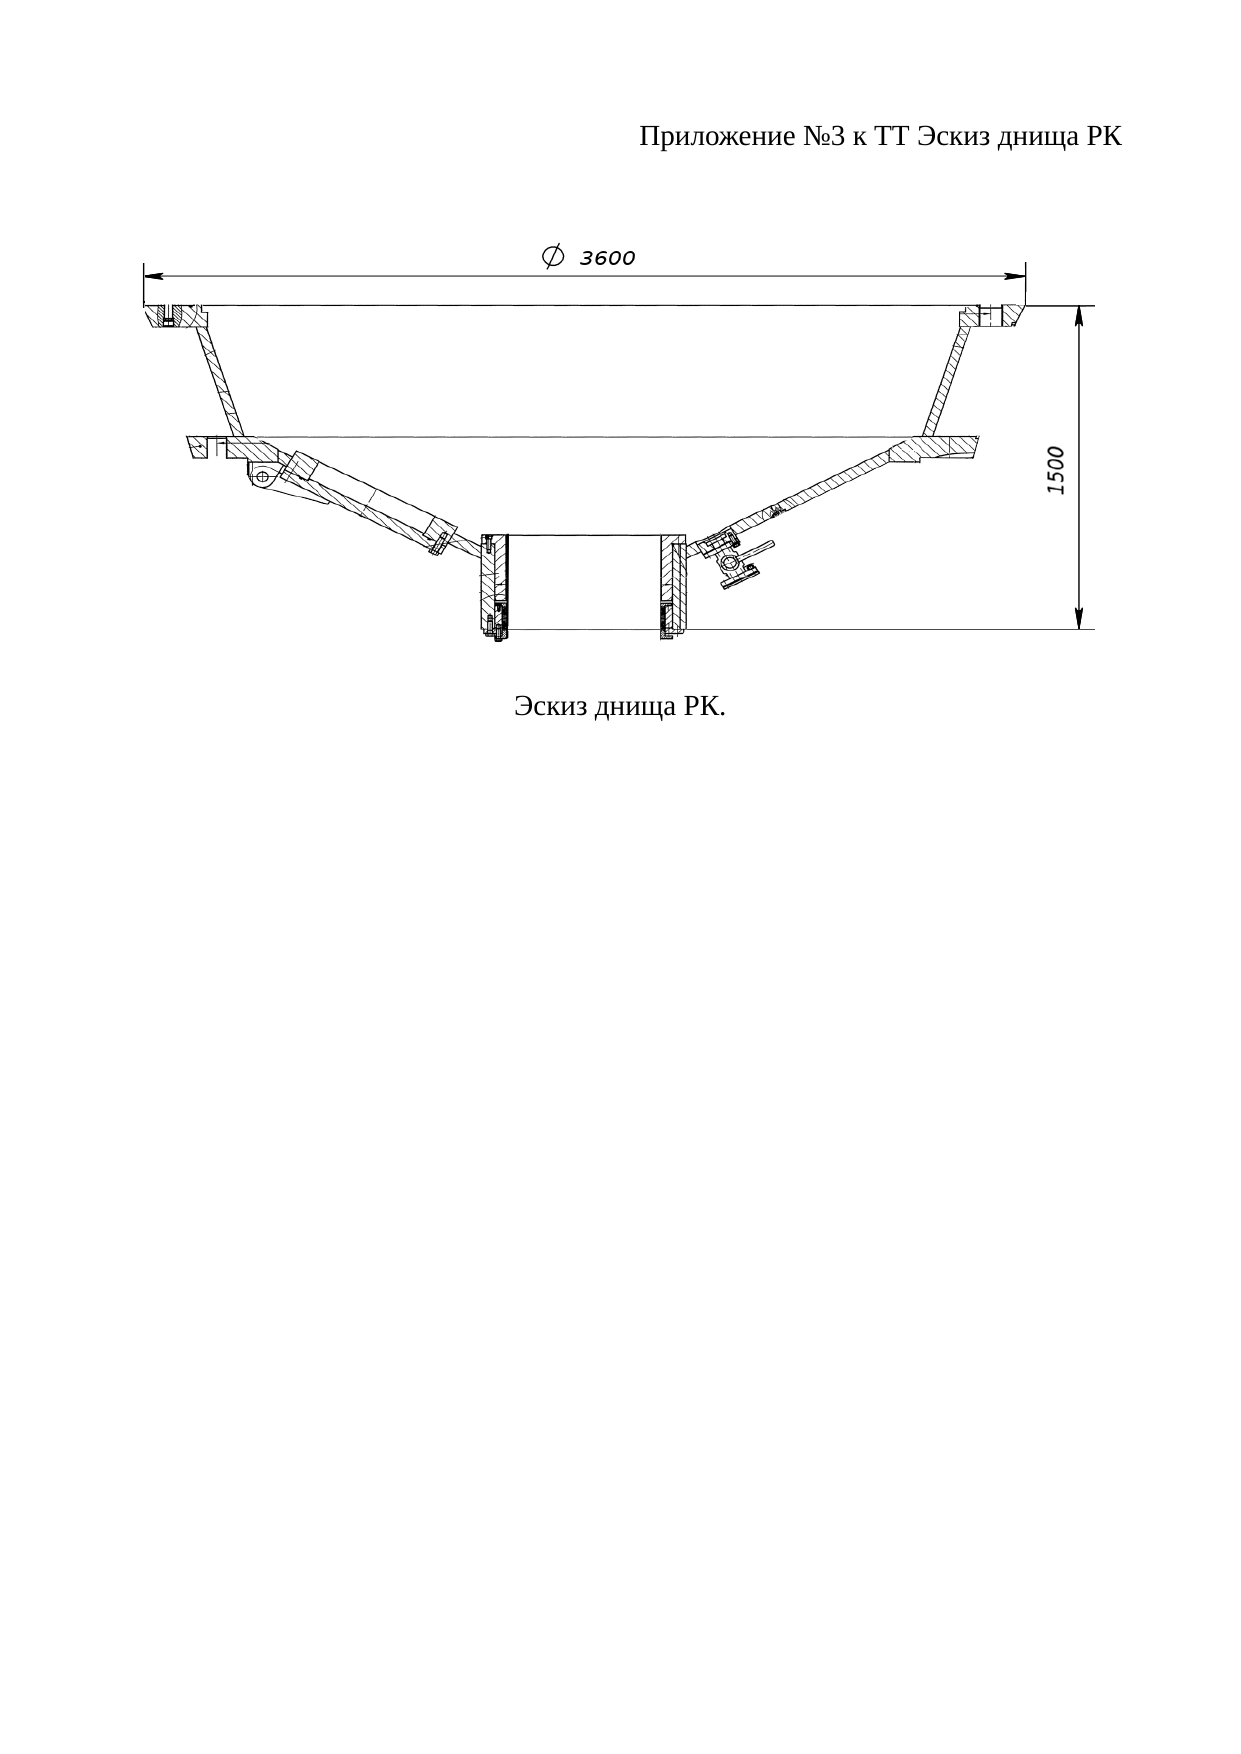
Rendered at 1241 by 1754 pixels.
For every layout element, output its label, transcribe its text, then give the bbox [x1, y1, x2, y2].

picture [118, 231, 1123, 659]
text Эскиз днища РК. [118, 688, 1122, 721]
text Приложение №3 к ТТ Эскиз днища РК [118, 118, 1122, 152]
